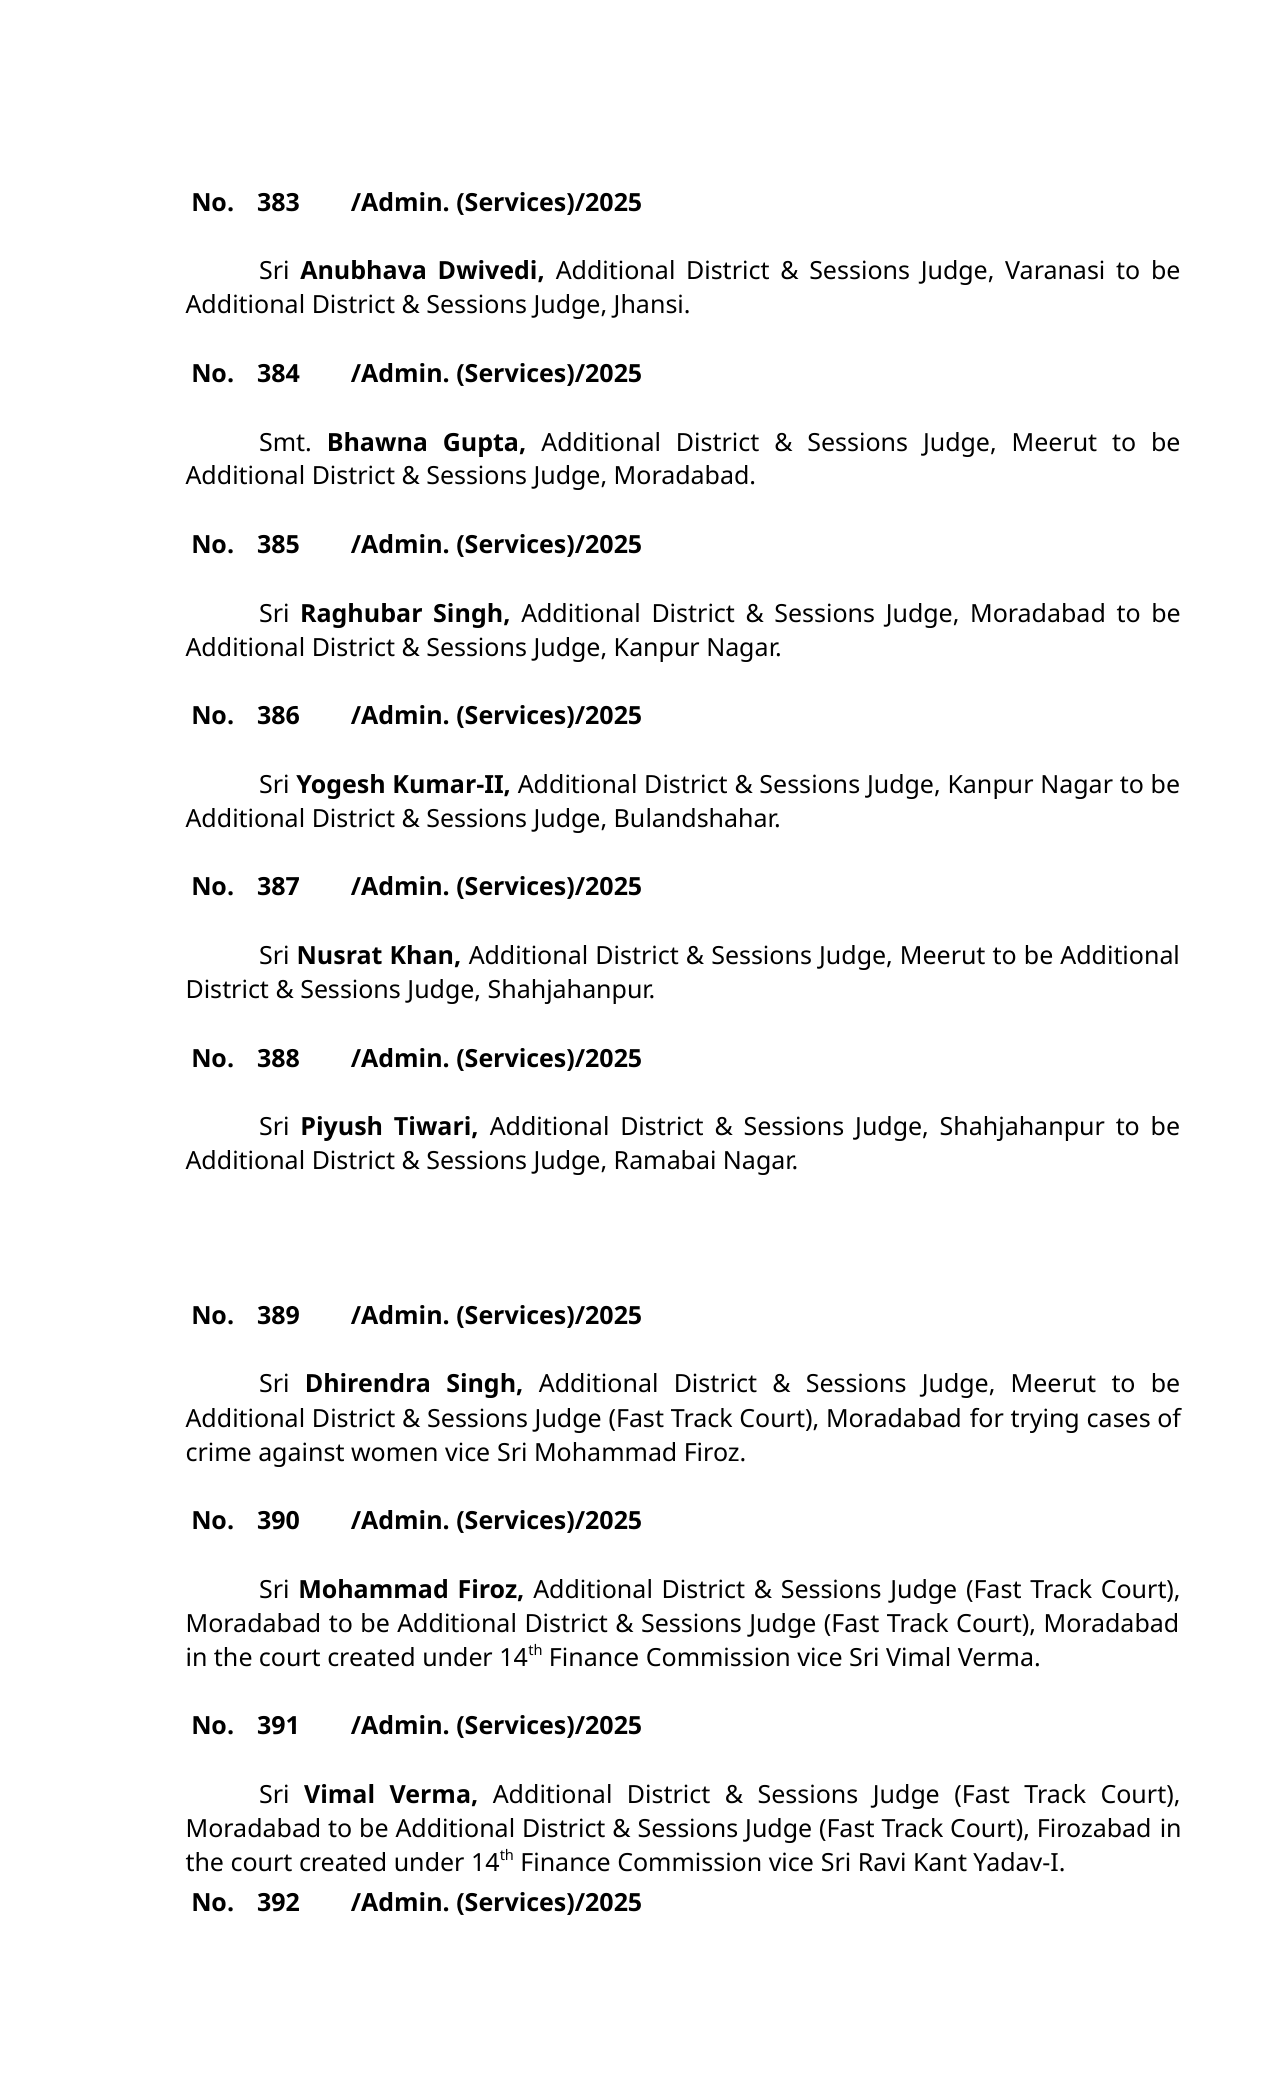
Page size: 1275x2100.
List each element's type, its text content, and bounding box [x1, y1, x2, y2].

table_header /Admin. (Services)/2025 [345, 1879, 682, 1924]
table_header [251, 863, 345, 909]
table_header [251, 521, 345, 567]
table_header No. [185, 1702, 251, 1748]
subtitle Sri Piyush Tiwari, Additional District & Sessions Judge, Shahjahanpur to be Additional District & Sessions Judge, Ramabai Nagar. [185, 1109, 1181, 1177]
table_header /Admin. (Services)/2025 [345, 863, 682, 909]
table_header No. [185, 863, 251, 909]
table_header No. [185, 1035, 251, 1080]
table_header [251, 692, 345, 738]
table_header No. [185, 179, 251, 224]
subtitle Sri Vimal Verma, Additional District & Sessions Judge (Fast Track Court), Moradabad to be Additional District & Sessions Judge (Fast Track Court), Firozabad in the court created under 14th Finance Commission vice Sri Ravi Kant Yadav-I. [185, 1777, 1181, 1879]
table_header /Admin. (Services)/2025 [345, 1497, 682, 1543]
table_header No. [185, 692, 251, 738]
subtitle Sri Yogesh Kumar-II, Additional District & Sessions Judge, Kanpur Nagar to be Additional District & Sessions Judge, Bulandshahar. [185, 766, 1181, 834]
table_header [251, 1035, 345, 1080]
table_header [251, 1497, 345, 1543]
table_header [251, 1702, 345, 1748]
subtitle Sri Anubhava Dwivedi, Additional District & Sessions Judge, Varanasi to be Additional District & Sessions Judge, Jhansi. [185, 253, 1181, 321]
table_header /Admin. (Services)/2025 [345, 692, 682, 738]
table_header /Admin. (Services)/2025 [345, 1292, 682, 1337]
table_header [251, 1879, 345, 1924]
table_header No. [185, 1292, 251, 1337]
table_header [251, 179, 345, 224]
table_header No. [185, 1497, 251, 1543]
subtitle Sri Dhirendra Singh, Additional District & Sessions Judge, Meerut to be Additional District & Sessions Judge (Fast Track Court), Moradabad for trying cases of crime against women vice Sri Mohammad Firoz. [185, 1366, 1181, 1468]
subtitle Sri Mohammad Firoz, Additional District & Sessions Judge (Fast Track Court), Moradabad to be Additional District & Sessions Judge (Fast Track Court), Moradabad in the court created under 14th Finance Commission vice Sri Vimal Verma. [185, 1571, 1181, 1673]
table_header /Admin. (Services)/2025 [345, 179, 682, 224]
table_header /Admin. (Services)/2025 [345, 350, 682, 395]
table_header /Admin. (Services)/2025 [345, 1702, 682, 1748]
subtitle Sri Raghubar Singh, Additional District & Sessions Judge, Moradabad to be Additional District & Sessions Judge, Kanpur Nagar. [185, 595, 1181, 663]
subtitle Smt. Bhawna Gupta, Additional District & Sessions Judge, Meerut to be Additional District & Sessions Judge, Moradabad. [185, 424, 1181, 492]
table_header /Admin. (Services)/2025 [345, 1035, 682, 1080]
table_header [251, 1292, 345, 1337]
table_header [251, 350, 345, 395]
table_header No. [185, 1879, 251, 1924]
table_header No. [185, 521, 251, 567]
subtitle Sri Nusrat Khan, Additional District & Sessions Judge, Meerut to be Additional District & Sessions Judge, Shahjahanpur. [185, 938, 1181, 1006]
table_header /Admin. (Services)/2025 [345, 521, 682, 567]
table_header No. [185, 350, 251, 395]
